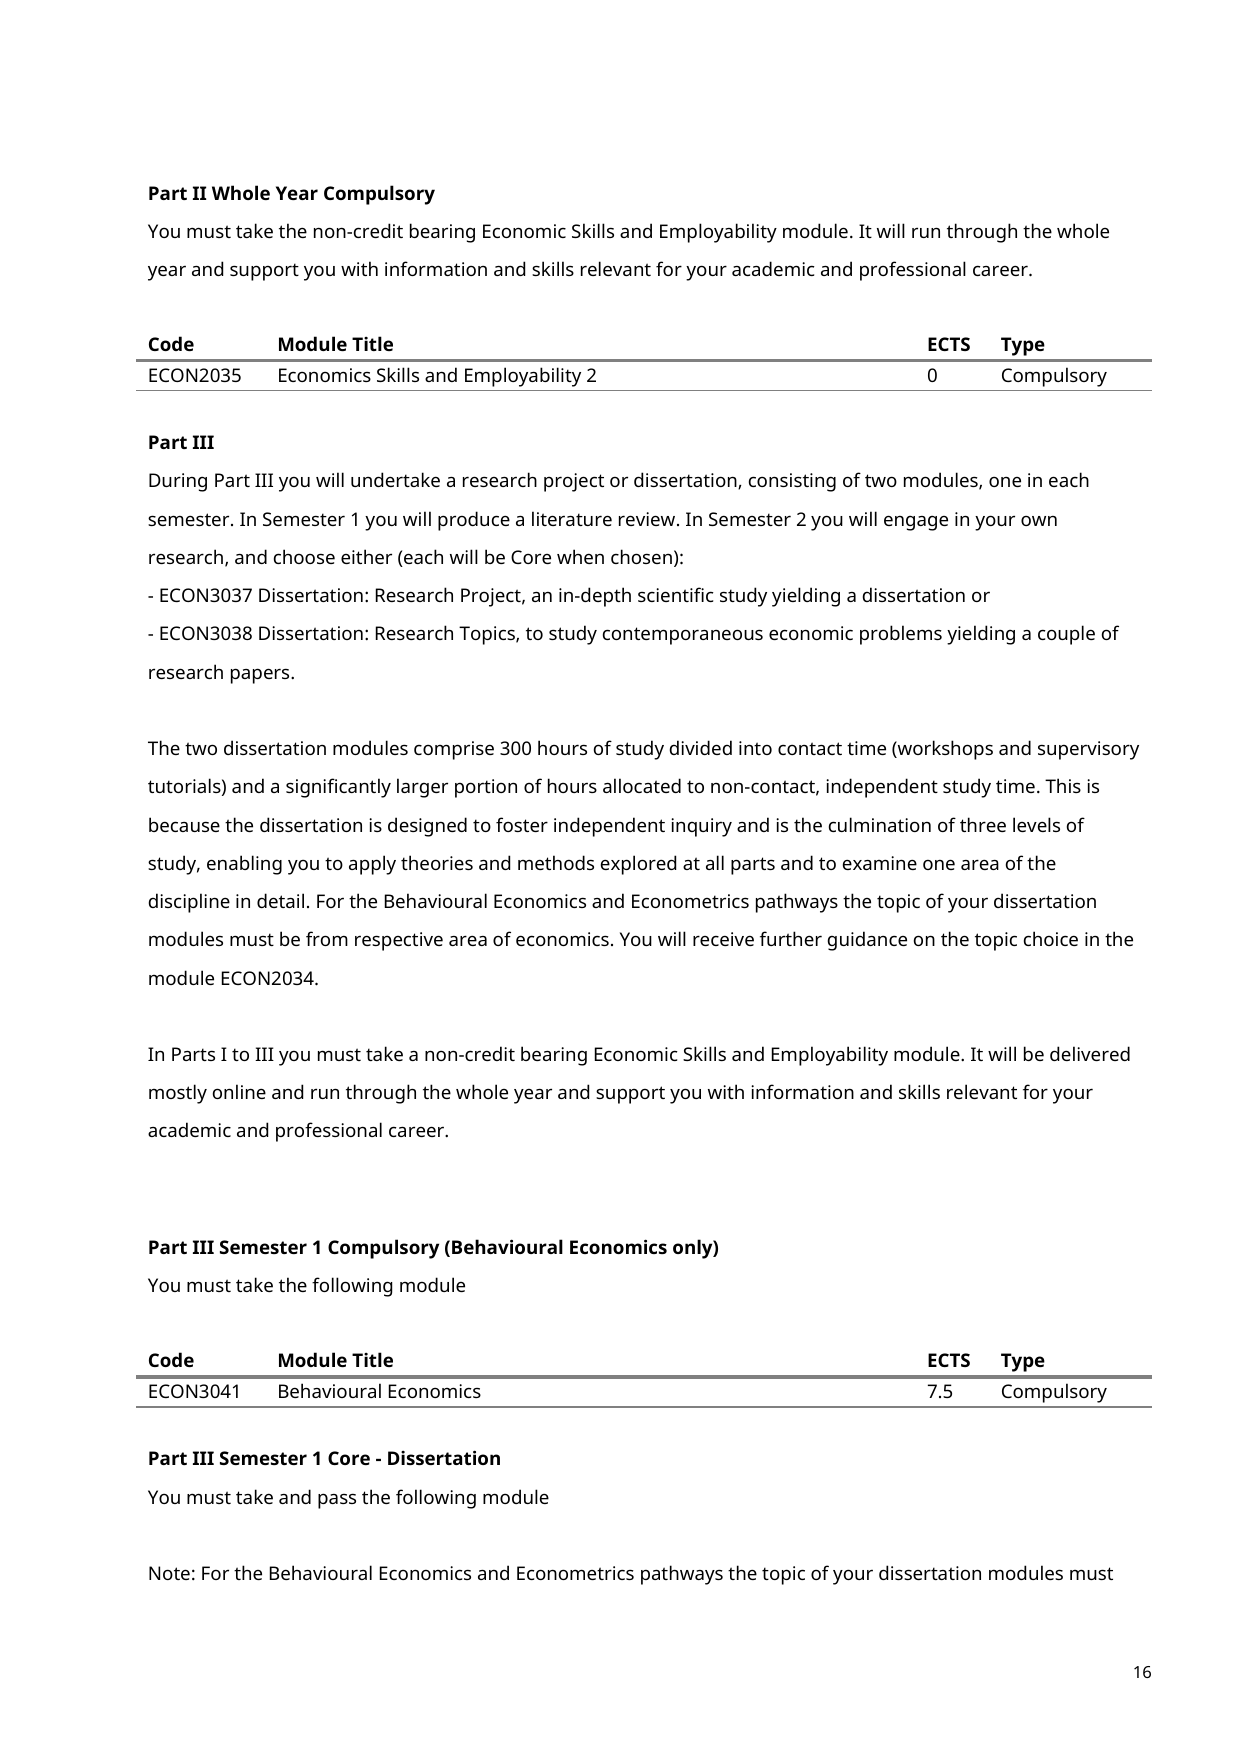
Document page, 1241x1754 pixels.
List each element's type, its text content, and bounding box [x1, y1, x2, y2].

table_cell ECTS [916, 1347, 989, 1375]
table_cell ECTS [916, 331, 989, 359]
table_cell 0 [916, 362, 989, 390]
table_cell Type [989, 331, 1152, 359]
table_cell ECON3041 [136, 1379, 266, 1406]
table_cell Part II Whole Year Compulsory You must take the non-credit bearing Economic Skills and Employability module. It will run through the whole year and support you with information and skills relevant for your academic and professional career. [136, 141, 1152, 331]
table_cell Part III Semester 1 Compulsory (Behavioural Economics only) You must take the following module [136, 1196, 1152, 1347]
table_cell Code [136, 331, 266, 359]
table_cell ECON2035 [136, 362, 266, 390]
table_cell 7.5 [916, 1379, 989, 1406]
table_cell Type [989, 1347, 1152, 1375]
table_cell Behavioural Economics [266, 1379, 916, 1406]
table_cell Compulsory [989, 362, 1152, 390]
table_cell Part III During Part III you will undertake a research project or dissertation, consisting of two modules, one in each semester. In Semester 1 you will produce a literature review. In Semester 2 you will engage in your own research, and choose either (each will be Core when chosen): - ECON3037 Dissertation: Research Project, an in-depth scientific study yielding a dissertation or - ECON3038 Dissertation: Research Topics, to study contemporaneous economic problems yielding a couple of research papers. The two dissertation modules comprise 300 hours of study divided into contact time (workshops and supervisory tutorials) and a significantly larger portion of hours allocated to non-contact, independent study time. This is because the dissertation is designed to foster independent inquiry and is the culmination of three levels of study, enabling you to apply theories and methods explored at all parts and to examine one area of the discipline in detail. For the Behavioural Economics and Econometrics pathways the topic of your dissertation modules must be from respective area of economics. You will receive further guidance on the topic choice in the module ECON2034. In Parts I to III you must take a non-credit bearing Economic Skills and Employability module. It will be delivered mostly online and run through the whole year and support you with information and skills relevant for your academic and professional career. [136, 391, 1152, 1196]
table_cell Module Title [266, 1347, 916, 1375]
table_cell Economics Skills and Employability 2 [266, 362, 916, 390]
table_cell Code [136, 1347, 266, 1375]
table_cell Module Title [266, 331, 916, 359]
table_cell Compulsory [989, 1379, 1152, 1406]
table_cell Part III Semester 1 Core - Dissertation You must take and pass the following module Note: For the Behavioural Economics and Econometrics pathways the topic of your dissertation modules must [136, 1408, 1152, 1586]
